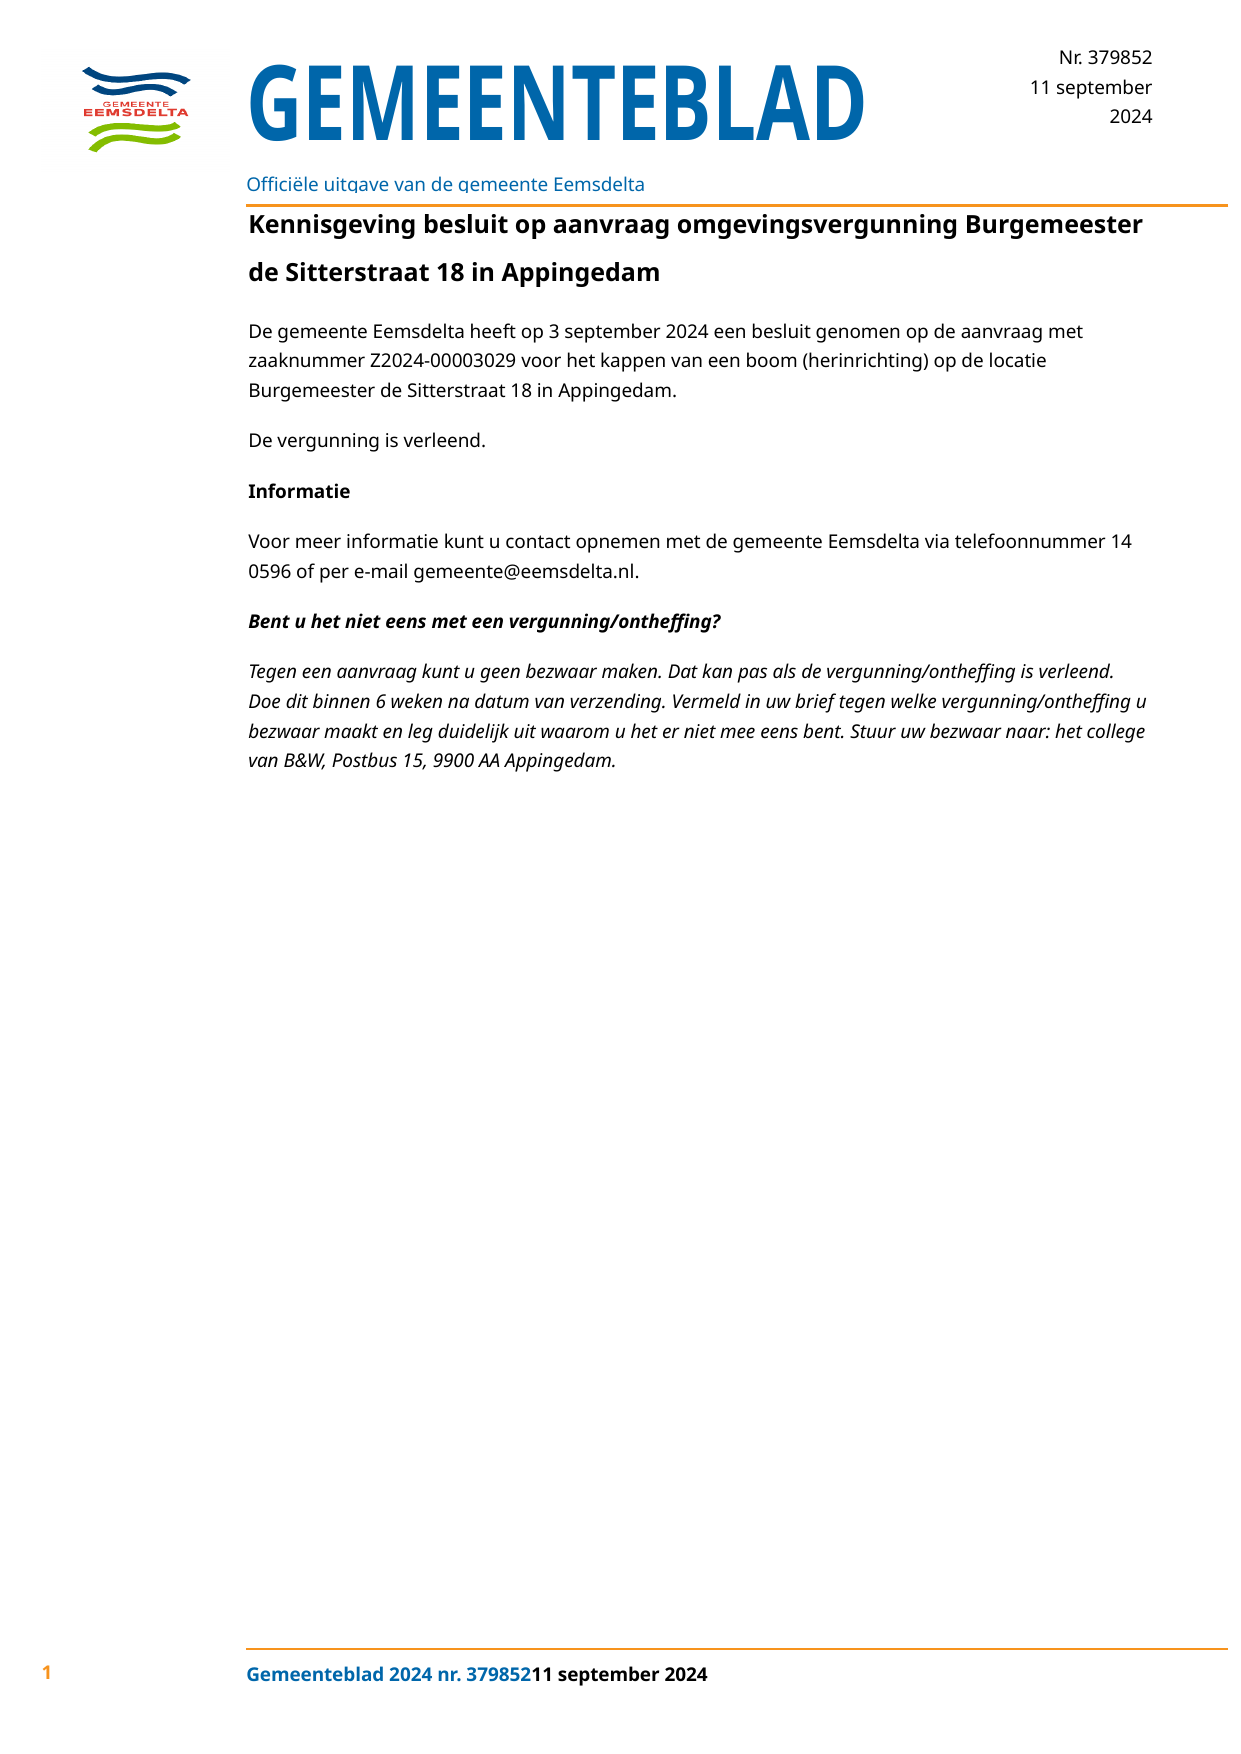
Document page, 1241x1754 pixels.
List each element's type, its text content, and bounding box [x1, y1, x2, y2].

text De gemeente Eemsdelta heeft op 3 september 2024 een besluit genomen op de aanvraag met zaaknummer Z2024-00003029 voor het kappen van een boom (herinrichting) op de locatie Burgemeester de Sitterstraat 18 in Appingedam. [248, 318, 1152, 403]
picture [41, 47, 231, 172]
text De vergunning is verleend. [248, 427, 1152, 453]
text Informatie [248, 478, 1152, 504]
text Bent u het niet eens met een vergunning/ontheffing? [248, 608, 1152, 634]
text Tegen een aanvraag kunt u geen bezwaar maken. Dat kan pas als de vergunning/ontheffing is verleend. Doe dit binnen 6 weken na datum van verzending. Vermeld in uw brief tegen welke vergunning/ontheffing u bezwaar maakt en leg duidelijk uit waarom u het er niet mee eens bent. Stuur uw bezwaar naar: het college van B&W, Postbus 15, 9900 AA Appingedam. [248, 659, 1152, 773]
text Kennisgeving besluit op aanvraag omgevingsvergunning Burgemeester de Sitterstraat 18 in Appingedam [248, 207, 1152, 288]
text Voor meer informatie kunt u contact opnemen met de gemeente Eemsdelta via telefoonnummer 14 0596 of per e-mail gemeente@eemsdelta.nl. [248, 528, 1152, 584]
